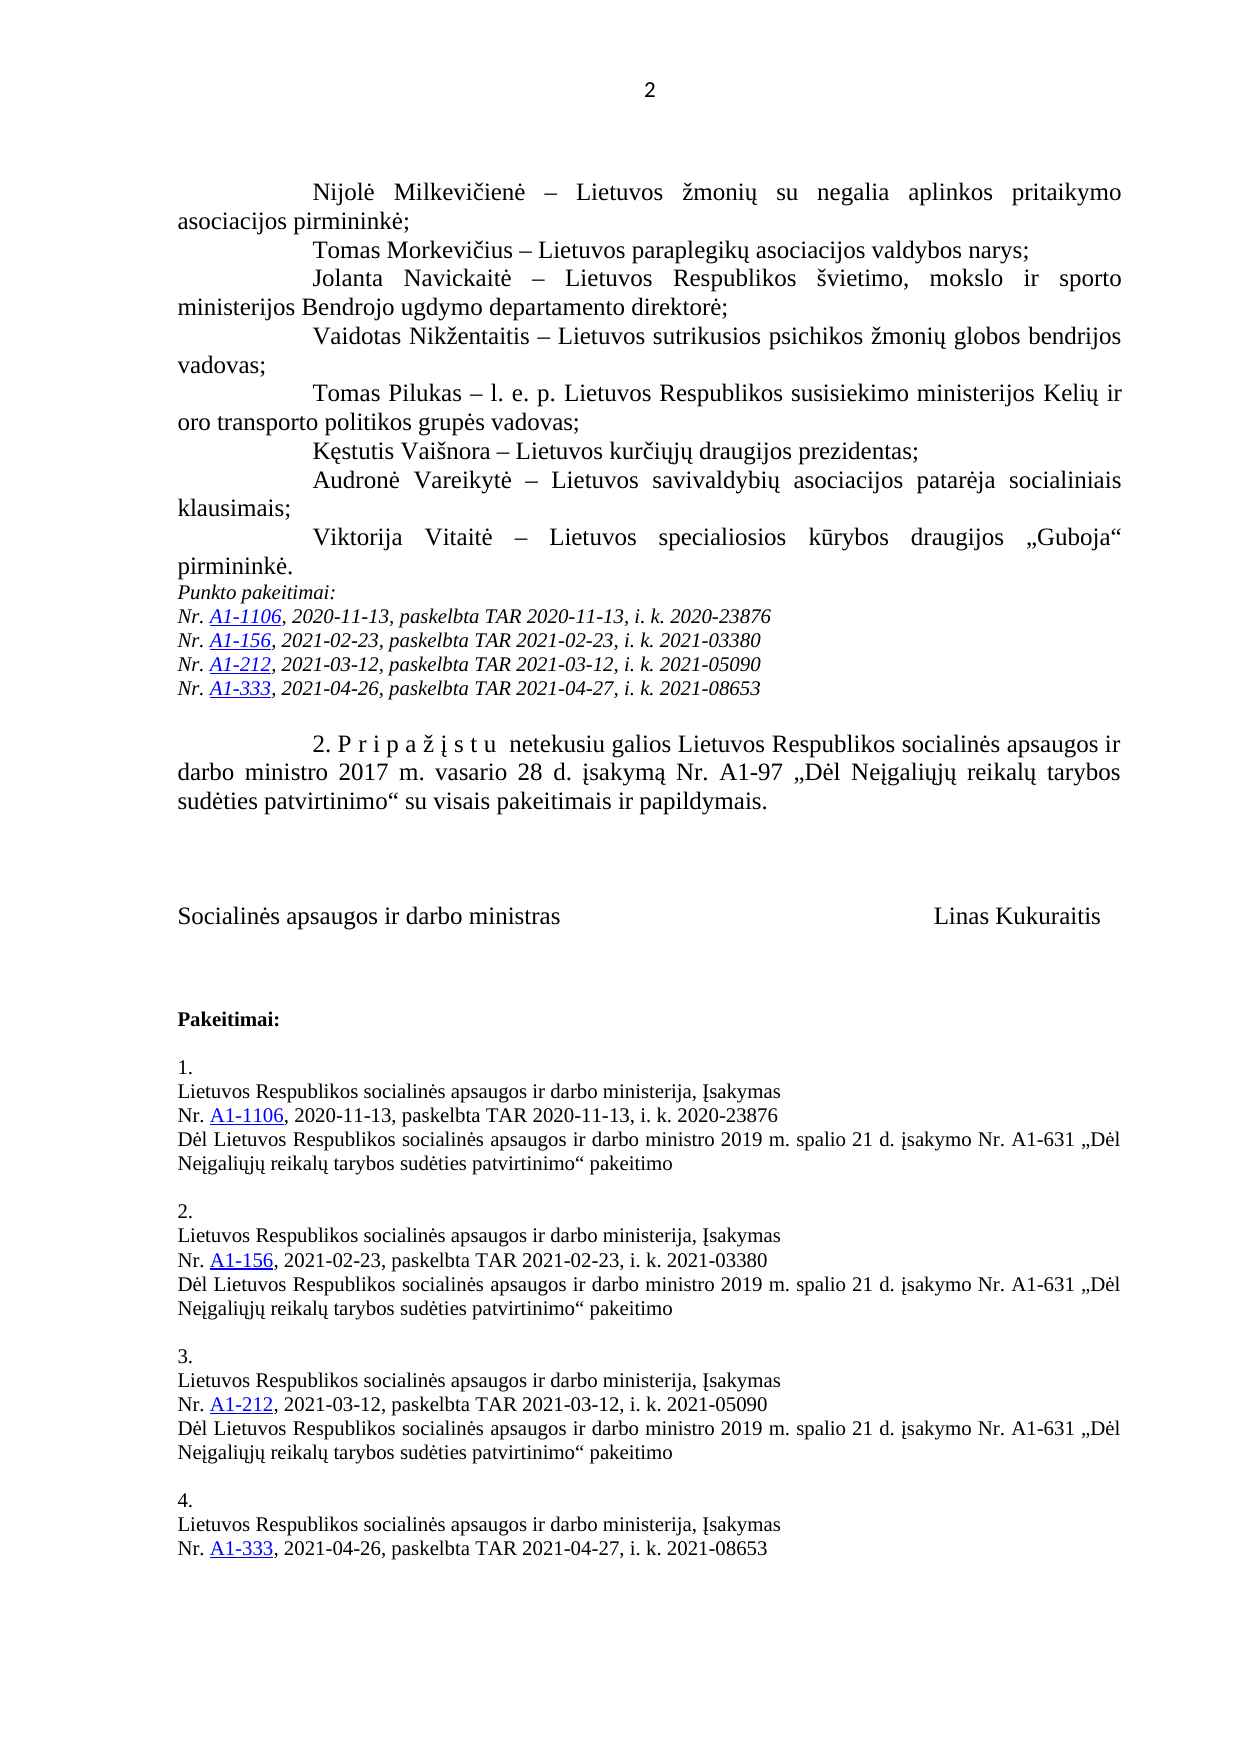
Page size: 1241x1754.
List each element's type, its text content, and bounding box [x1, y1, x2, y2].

text 2. P r i p a ž į s t u netekusiu galios Lietuvos Respublikos socialinės apsaugos ir darbo ministro 2017 m. vasario 28 d. įsakymą Nr. A1-97 „Dėl Neįgaliųjų reikalų tarybos sudėties patvirtinimo“ su visais pakeitimais ir papildymais. [177, 729, 1122, 815]
text Viktorija Vitaitė – Lietuvos specialiosios kūrybos draugijos „Guboja“ pirmininkė. [177, 522, 1122, 580]
text Nr. A1-212, 2021-03-12, paskelbta TAR 2021-03-12, i. k. 2021-05090 [177, 652, 1122, 676]
text Nr. A1-333, 2021-04-26, paskelbta TAR 2021-04-27, i. k. 2021-08653 [177, 1536, 1122, 1560]
text Socialinės apsaugos ir darbo ministras Linas Kukuraitis [177, 901, 1122, 930]
text Tomas Morkevičius – Lietuvos paraplegikų asociacijos valdybos narys; [177, 235, 1122, 263]
text Vaidotas Nikžentaitis – Lietuvos sutrikusios psichikos žmonių globos bendrijos vadovas; [177, 321, 1122, 378]
text Nr. A1-333, 2021-04-26, paskelbta TAR 2021-04-27, i. k. 2021-08653 [177, 676, 1122, 700]
text Lietuvos Respublikos socialinės apsaugos ir darbo ministerija, Įsakymas [177, 1223, 1122, 1247]
text 4. [177, 1488, 1122, 1512]
text Audronė Vareikytė – Lietuvos savivaldybių asociacijos patarėja socialiniais klausimais; [177, 465, 1122, 522]
text Dėl Lietuvos Respublikos socialinės apsaugos ir darbo ministro 2019 m. spalio 21 d. įsakymo Nr. A1-631 „Dėl Neįgaliųjų reikalų tarybos sudėties patvirtinimo“ pakeitimo [177, 1416, 1122, 1464]
text Nijolė Milkevičienė – Lietuvos žmonių su negalia aplinkos pritaikymo asociacijos pirmininkė; [177, 177, 1122, 235]
text 1. [177, 1055, 1122, 1079]
text Dėl Lietuvos Respublikos socialinės apsaugos ir darbo ministro 2019 m. spalio 21 d. įsakymo Nr. A1-631 „Dėl Neįgaliųjų reikalų tarybos sudėties patvirtinimo“ pakeitimo [177, 1127, 1122, 1175]
text Nr. A1-1106, 2020-11-13, paskelbta TAR 2020-11-13, i. k. 2020-23876 [177, 604, 1122, 628]
text 2. [177, 1199, 1122, 1223]
text Kęstutis Vaišnora – Lietuvos kurčiųjų draugijos prezidentas; [177, 436, 1122, 465]
text Pakeitimai: [177, 1007, 1122, 1031]
text Lietuvos Respublikos socialinės apsaugos ir darbo ministerija, Įsakymas [177, 1368, 1122, 1392]
text Nr. A1-156, 2021-02-23, paskelbta TAR 2021-02-23, i. k. 2021-03380 [177, 1247, 1122, 1272]
text Nr. A1-1106, 2020-11-13, paskelbta TAR 2020-11-13, i. k. 2020-23876 [177, 1103, 1122, 1127]
text Lietuvos Respublikos socialinės apsaugos ir darbo ministerija, Įsakymas [177, 1512, 1122, 1536]
text Lietuvos Respublikos socialinės apsaugos ir darbo ministerija, Įsakymas [177, 1079, 1122, 1103]
text Nr. A1-212, 2021-03-12, paskelbta TAR 2021-03-12, i. k. 2021-05090 [177, 1392, 1122, 1416]
text Dėl Lietuvos Respublikos socialinės apsaugos ir darbo ministro 2019 m. spalio 21 d. įsakymo Nr. A1-631 „Dėl Neįgaliųjų reikalų tarybos sudėties patvirtinimo“ pakeitimo [177, 1272, 1122, 1320]
text Nr. A1-156, 2021-02-23, paskelbta TAR 2021-02-23, i. k. 2021-03380 [177, 628, 1122, 652]
text Tomas Pilukas – l. e. p. Lietuvos Respublikos susisiekimo ministerijos Kelių ir oro transporto politikos grupės vadovas; [177, 378, 1122, 436]
text 3. [177, 1344, 1122, 1368]
text Jolanta Navickaitė – Lietuvos Respublikos švietimo, mokslo ir sporto ministerijos Bendrojo ugdymo departamento direktorė; [177, 263, 1122, 321]
text Punkto pakeitimai: [177, 580, 1122, 604]
